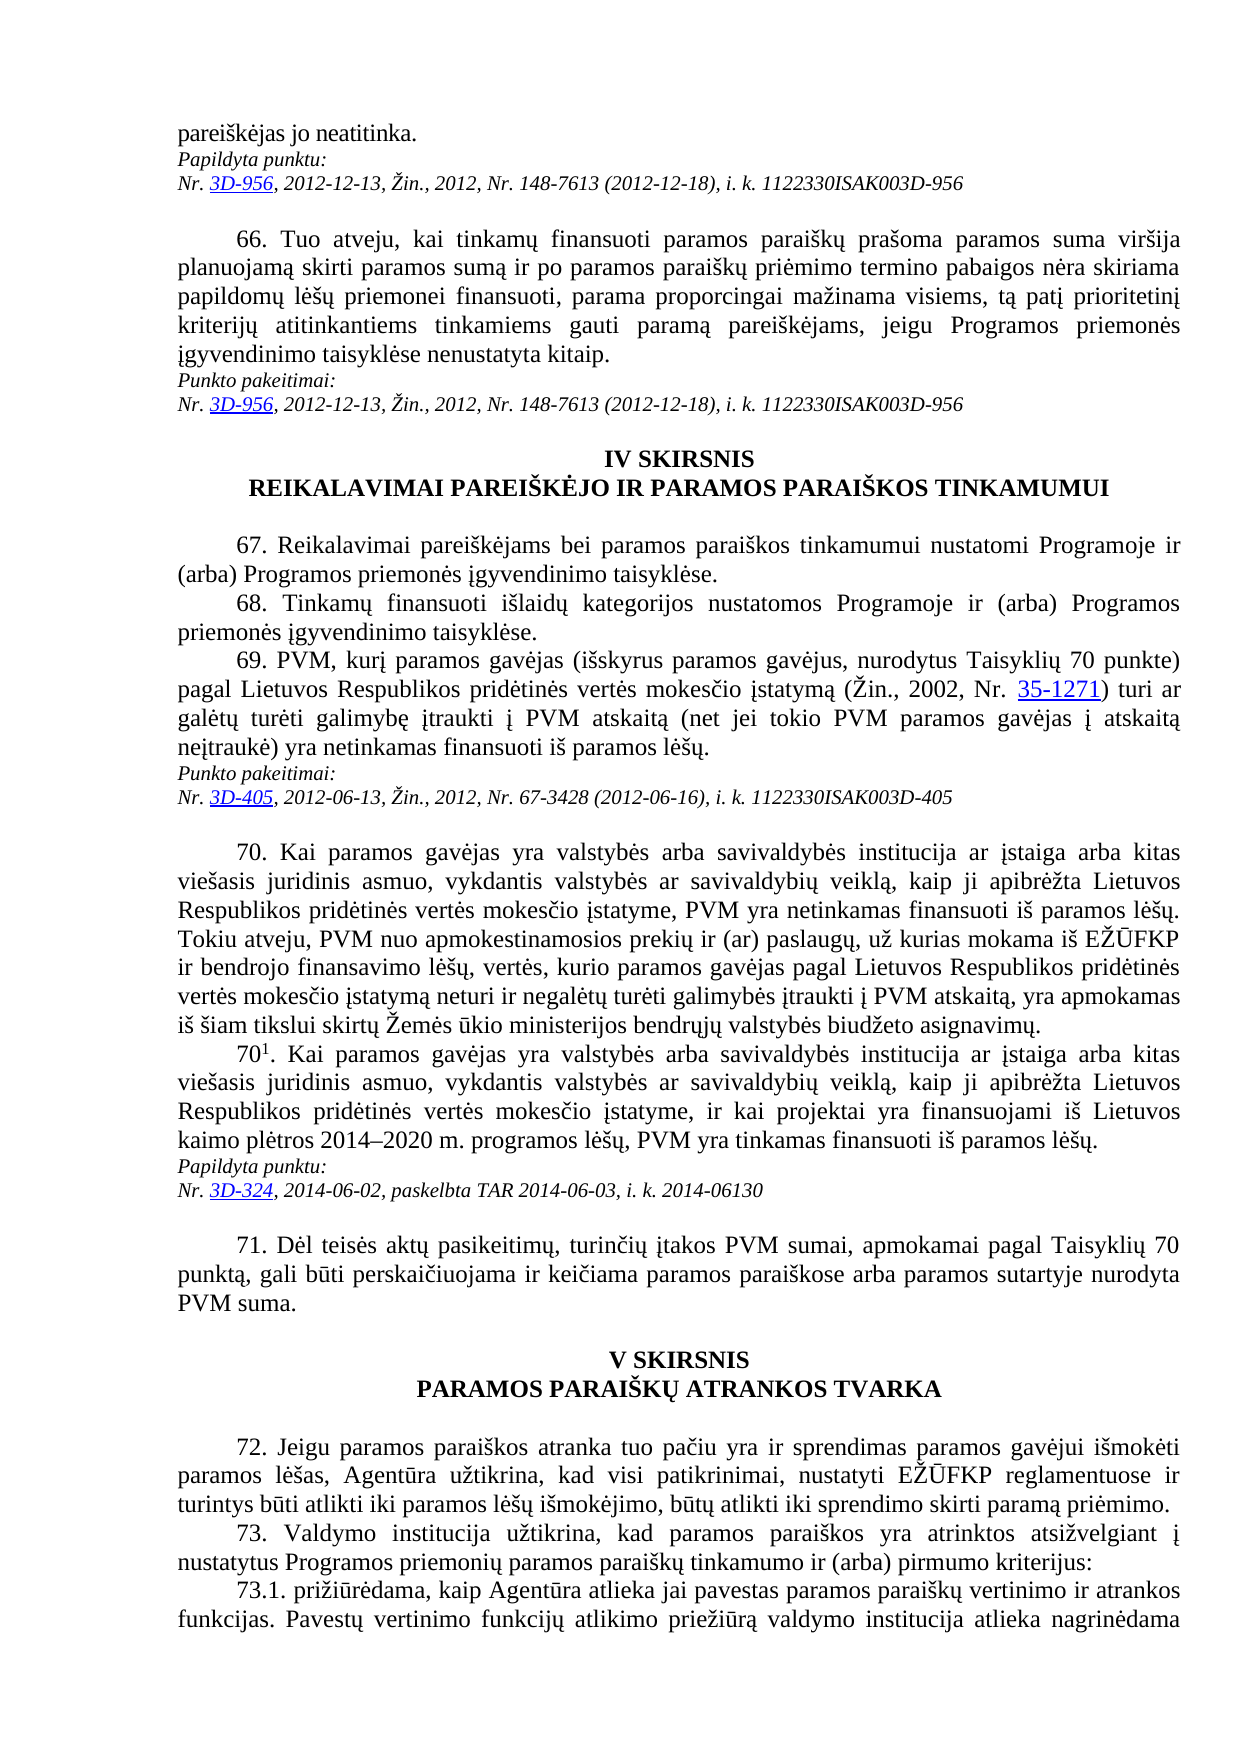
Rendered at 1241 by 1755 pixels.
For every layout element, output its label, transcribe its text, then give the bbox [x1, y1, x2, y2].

text Nr. 3D-956, 2012-12-13, Žin., 2012, Nr. 148-7613 (2012-12-18), i. k. 1122330ISAK003D-956 [177, 392, 1181, 416]
text 68. Tinkamų finansuoti išlaidų kategorijos nustatomos Programoje ir (arba) Programos priemonės įgyvendinimo taisyklėse. [177, 588, 1181, 646]
text Papildyta punktu: [177, 147, 1181, 171]
text 70. Kai paramos gavėjas yra valstybės arba savivaldybės institucija ar įstaiga arba kitas viešasis juridinis asmuo, vykdantis valstybės ar savivaldybių veiklą, kaip ji apibrėžta Lietuvos Respublikos pridėtinės vertės mokesčio įstatyme, PVM yra netinkamas finansuoti iš paramos lėšų. Tokiu atveju, PVM nuo apmokestinamosios prekių ir (ar) paslaugų, už kurias mokama iš EŽŪFKP ir bendrojo finansavimo lėšų, vertės, kurio paramos gavėjas pagal Lietuvos Respublikos pridėtinės vertės mokesčio įstatymą neturi ir negalėtų turėti galimybės įtraukti į PVM atskaitą, yra apmokamas iš šiam tikslui skirtų Žemės ūkio ministerijos bendrųjų valstybės biudžeto asignavimų. [177, 837, 1181, 1039]
text Nr. 3D-405, 2012-06-13, Žin., 2012, Nr. 67-3428 (2012-06-16), i. k. 1122330ISAK003D-405 [177, 785, 1181, 809]
text 73.1. prižiūrėdama, kaip Agentūra atlieka jai pavestas paramos paraiškų vertinimo ir atrankos funkcijas. Pavestų vertinimo funkcijų atlikimo priežiūrą valdymo institucija atlieka nagrinėdama [177, 1576, 1181, 1633]
text Papildyta punktu: [177, 1154, 1181, 1178]
text 701. Kai paramos gavėjas yra valstybės arba savivaldybės institucija ar įstaiga arba kitas viešasis juridinis asmuo, vykdantis valstybės ar savivaldybių veiklą, kaip ji apibrėžta Lietuvos Respublikos pridėtinės vertės mokesčio įstatyme, ir kai projektai yra finansuojami iš Lietuvos kaimo plėtros 2014–2020 m. programos lėšų, PVM yra tinkamas finansuoti iš paramos lėšų. [177, 1039, 1181, 1154]
text 66. Tuo atveju, kai tinkamų finansuoti paramos paraiškų prašoma paramos suma viršija planuojamą skirti paramos sumą ir po paramos paraiškų priėmimo termino pabaigos nėra skiriama papildomų lėšų priemonei finansuoti, parama proporcingai mažinama visiems, tą patį prioritetinį kriterijų atitinkantiems tinkamiems gauti paramą pareiškėjams, jeigu Programos priemonės įgyvendinimo taisyklėse nenustatyta kitaip. [177, 224, 1181, 367]
text 71. Dėl teisės aktų pasikeitimų, turinčių įtakos PVM sumai, apmokamai pagal Taisyklių 70 punktą, gali būti perskaičiuojama ir keičiama paramos paraiškose arba paramos sutartyje nurodyta PVM suma. [177, 1231, 1181, 1317]
text 69. PVM, kurį paramos gavėjas (išskyrus paramos gavėjus, nurodytus Taisyklių 70 punkte) pagal Lietuvos Respublikos pridėtinės vertės mokesčio įstatymą (Žin., 2002, Nr. 35-1271) turi ar galėtų turėti galimybę įtraukti į PVM atskaitą (net jei tokio PVM paramos gavėjas į atskaitą neįtraukė) yra netinkamas finansuoti iš paramos lėšų. [177, 646, 1181, 761]
text REIKALAVIMAI PAREIŠKĖJO IR PARAMOS PARAIŠKOS TINKAMUMUI [177, 473, 1181, 502]
text Nr. 3D-956, 2012-12-13, Žin., 2012, Nr. 148-7613 (2012-12-18), i. k. 1122330ISAK003D-956 [177, 171, 1181, 195]
text pareiškėjas jo neatitinka. [177, 118, 1181, 147]
text PARAMOS PARAIŠKŲ ATRANKOS TVARKA [177, 1374, 1181, 1403]
text V SKIRSNIS [177, 1346, 1181, 1374]
text Punkto pakeitimai: [177, 761, 1181, 785]
text 67. Reikalavimai pareiškėjams bei paramos paraiškos tinkamumui nustatomi Programoje ir (arba) Programos priemonės įgyvendinimo taisyklėse. [177, 531, 1181, 588]
text IV SKIRSNIS [177, 444, 1181, 473]
text Nr. 3D-324, 2014-06-02, paskelbta TAR 2014-06-03, i. k. 2014-06130 [177, 1178, 1181, 1202]
text Punkto pakeitimai: [177, 367, 1181, 392]
text 72. Jeigu paramos paraiškos atranka tuo pačiu yra ir sprendimas paramos gavėjui išmokėti paramos lėšas, Agentūra užtikrina, kad visi patikrinimai, nustatyti EŽŪFKP reglamentuose ir turintys būti atlikti iki paramos lėšų išmokėjimo, būtų atlikti iki sprendimo skirti paramą priėmimo. [177, 1432, 1181, 1518]
text 73. Valdymo institucija užtikrina, kad paramos paraiškos yra atrinktos atsižvelgiant į nustatytus Programos priemonių paramos paraiškų tinkamumo ir (arba) pirmumo kriterijus: [177, 1518, 1181, 1576]
